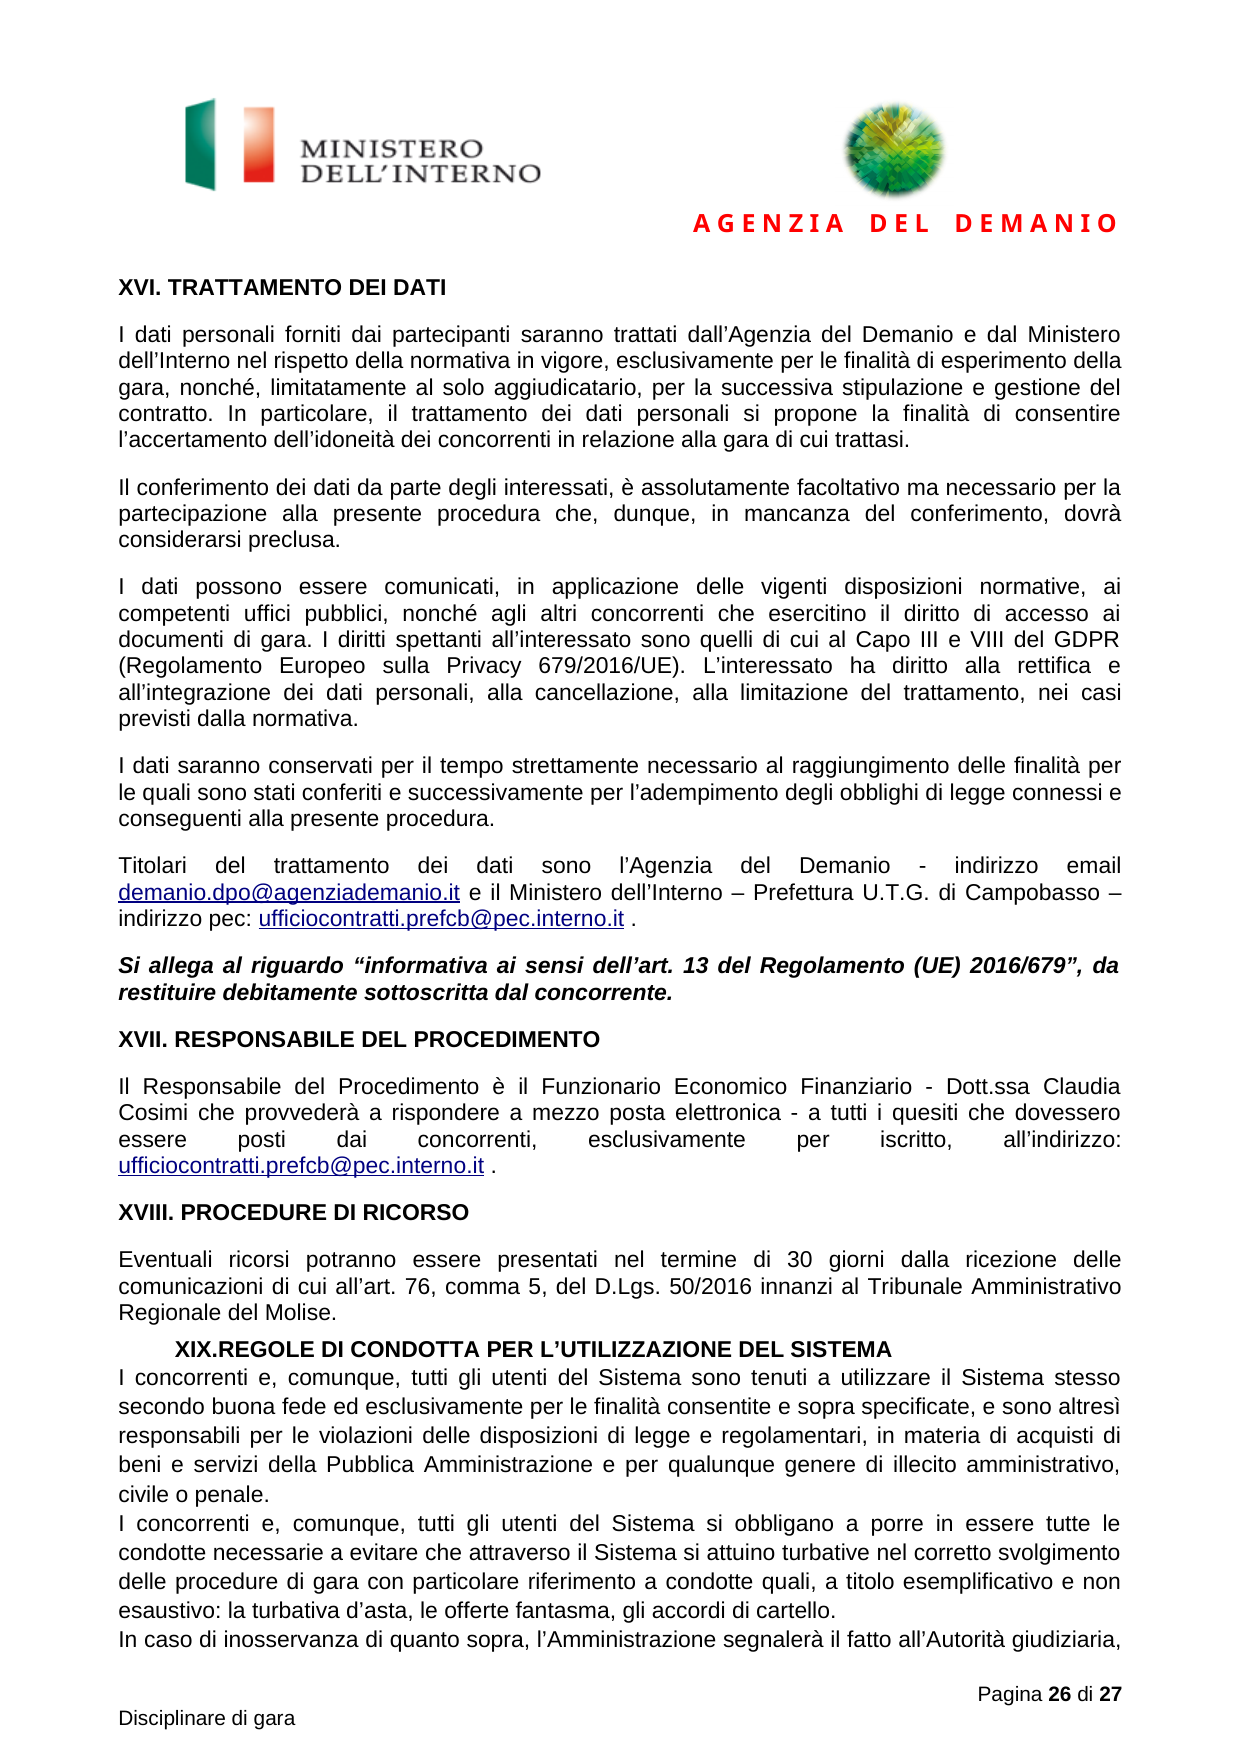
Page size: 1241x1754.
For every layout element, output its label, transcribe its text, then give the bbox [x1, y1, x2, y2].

text XVII. RESPONSABILE DEL PROCEDIMENTO [118, 1026, 1122, 1052]
list REGOLE DI CONDOTTA PER L’UTILIZZAZIONE DEL SISTEMA [174, 1336, 1122, 1362]
text In caso di inosservanza di quanto sopra, l’Amministrazione segnalerà il fatto all’Autorità giudiziaria, [118, 1624, 1122, 1654]
text XVI. TRATTAMENTO DEI DATI [118, 274, 1122, 300]
text Il conferimento dei dati da parte degli interessati, è assolutamente facoltativo ma necessario per la partecipazione alla presente procedura che, dunque, in mancanza del conferimento, dovrà considerarsi preclusa. [118, 473, 1122, 552]
text I dati saranno conservati per il tempo strettamente necessario al raggiungimento delle finalità per le quali sono stati conferiti e successivamente per l’adempimento degli obblighi di legge connessi e conseguenti alla presente procedura. [118, 752, 1122, 831]
text I dati possono essere comunicati, in applicazione delle vigenti disposizioni normative, ai competenti uffici pubblici, nonché agli altri concorrenti che esercitino il diritto di accesso ai documenti di gara. I diritti spettanti all’interessato sono quelli di cui al Capo III e VIII del GDPR (Regolamento Europeo sulla Privacy 679/2016/UE). L’interessato ha diritto alla rettifica e all’integrazione dei dati personali, alla cancellazione, alla limitazione del trattamento, nei casi previsti dalla normativa. [118, 573, 1122, 731]
text Titolari del trattamento dei dati sono l’Agenzia del Demanio - indirizzo email demanio.dpo@agenziademanio.it e il Ministero dell’Interno – Prefettura U.T.G. di Campobasso – indirizzo pec: ufficiocontratti.prefcb@pec.interno.it . [118, 852, 1122, 931]
text Il Responsabile del Procedimento è il Funzionario Economico Finanziario - Dott.ssa Claudia Cosimi che provvederà a rispondere a mezzo posta elettronica - a tutti i quesiti che dovessero essere posti dai concorrenti, esclusivamente per iscritto, all’indirizzo: ufficiocontratti.prefcb@pec.interno.it . [118, 1073, 1122, 1178]
text Si allega al riguardo “informativa ai sensi dell’art. 13 del Regolamento (UE) 2016/679”, da restituire debitamente sottoscritta dal concorrente. [118, 952, 1122, 1005]
text I concorrenti e, comunque, tutti gli utenti del Sistema si obbligano a porre in essere tutte le condotte necessarie a evitare che attraverso il Sistema si attuino turbative nel corretto svolgimento delle procedure di gara con particolare riferimento a condotte quali, a titolo esemplificativo e non esaustivo: la turbativa d’asta, le offerte fantasma, gli accordi di cartello. [118, 1508, 1122, 1624]
text I concorrenti e, comunque, tutti gli utenti del Sistema sono tenuti a utilizzare il Sistema stesso secondo buona fede ed esclusivamente per le finalità consentite e sopra specificate, e sono altresì responsabili per le violazioni delle disposizioni di legge e regolamentari, in materia di acquisti di beni e servizi della Pubblica Amministrazione e per qualunque genere di illecito amministrativo, civile o penale. [118, 1362, 1122, 1508]
text I dati personali forniti dai partecipanti saranno trattati dall’Agenzia del Demanio e dal Ministero dell’Interno nel rispetto della normativa in vigore, esclusivamente per le finalità di esperimento della gara, nonché, limitatamente al solo aggiudicatario, per la successiva stipulazione e gestione del contratto. In particolare, il trattamento dei dati personali si propone la finalità di consentire l’accertamento dell’idoneità dei concorrenti in relazione alla gara di cui trattasi. [118, 321, 1122, 453]
text XVIII. PROCEDURE DI RICORSO [118, 1199, 1122, 1225]
text Eventuali ricorsi potranno essere presentati nel termine di 30 giorni dalla ricezione delle comunicazioni di cui all’art. 76, comma 5, del D.Lgs. 50/2016 innanzi al Tribunale Amministrativo Regionale del Molise. [118, 1246, 1122, 1325]
